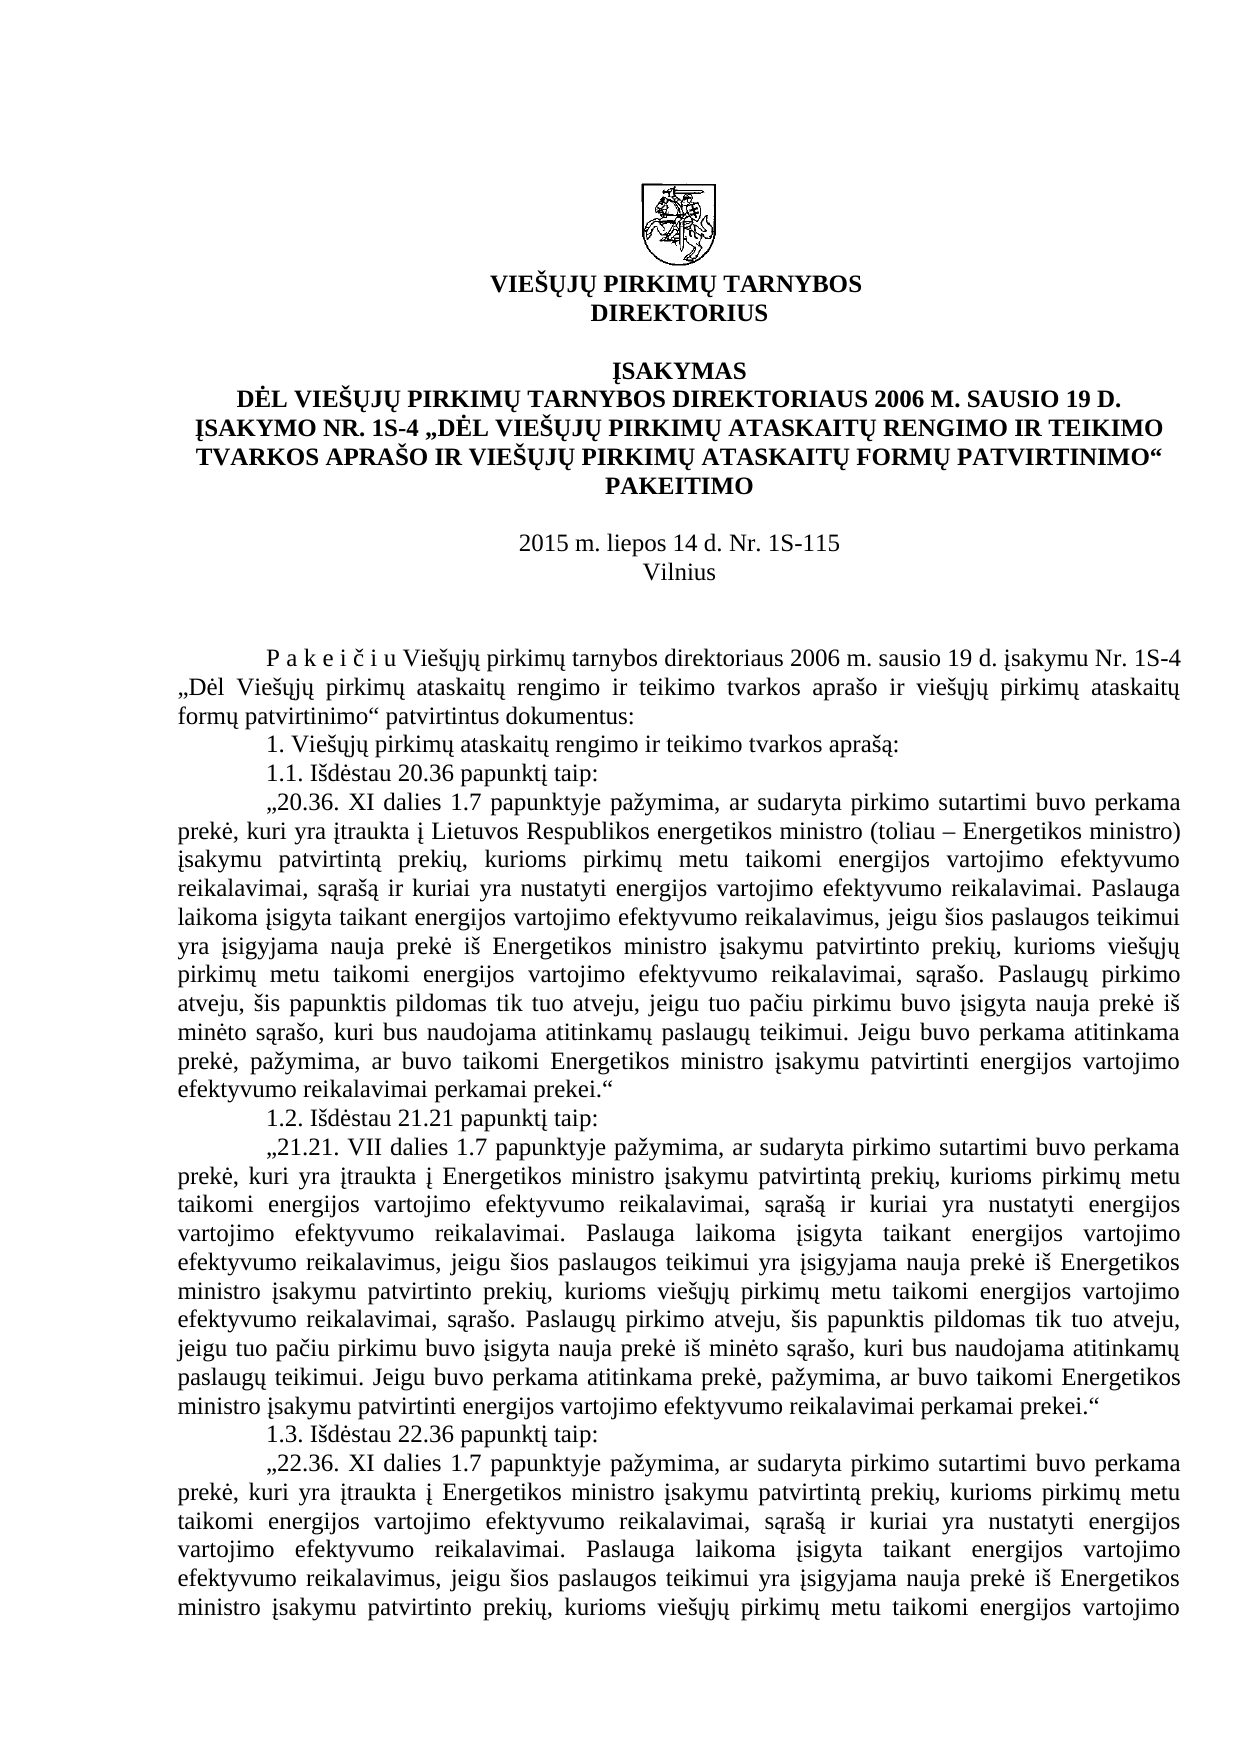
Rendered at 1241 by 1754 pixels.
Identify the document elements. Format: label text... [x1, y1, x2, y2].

text 2015 m. liepos 14 d. Nr. 1S-115 [177, 528, 1181, 557]
text „22.36. XI dalies 1.7 papunktyje pažymima, ar sudaryta pirkimo sutartimi buvo perkama prekė, kuri yra įtraukta į Energetikos ministro įsakymu patvirtintą prekių, kurioms pirkimų metu taikomi energijos vartojimo efektyvumo reikalavimai, sąrašą ir kuriai yra nustatyti energijos vartojimo efektyvumo reikalavimai. Paslauga laikoma įsigyta taikant energijos vartojimo efektyvumo reikalavimus, jeigu šios paslaugos teikimui yra įsigyjama nauja prekė iš Energetikos ministro įsakymu patvirtinto prekių, kurioms viešųjų pirkimų metu taikomi energijos vartojimo [177, 1448, 1181, 1621]
text 1.2. Išdėstau 21.21 papunktį taip: [177, 1103, 1181, 1132]
text 1.1. Išdėstau 20.36 papunktį taip: [177, 758, 1181, 787]
text „20.36. XI dalies 1.7 papunktyje pažymima, ar sudaryta pirkimo sutartimi buvo perkama prekė, kuri yra įtraukta į Lietuvos Respublikos energetikos ministro (toliau – Energetikos ministro) įsakymu patvirtintą prekių, kurioms pirkimų metu taikomi energijos vartojimo efektyvumo reikalavimai, sąrašą ir kuriai yra nustatyti energijos vartojimo efektyvumo reikalavimai. Paslauga laikoma įsigyta taikant energijos vartojimo efektyvumo reikalavimus, jeigu šios paslaugos teikimui yra įsigyjama nauja prekė iš Energetikos ministro įsakymu patvirtinto prekių, kurioms viešųjų pirkimų metu taikomi energijos vartojimo efektyvumo reikalavimai, sąrašo. Paslaugų pirkimo atveju, šis papunktis pildomas tik tuo atveju, jeigu tuo pačiu pirkimu buvo įsigyta nauja prekė iš minėto sąrašo, kuri bus naudojama atitinkamų paslaugų teikimui. Jeigu buvo perkama atitinkama prekė, pažymima, ar buvo taikomi Energetikos ministro įsakymu patvirtinti energijos vartojimo efektyvumo reikalavimai perkamai prekei.“ [177, 787, 1181, 1103]
text VIEŠŲJŲ PIRKIMŲ TARNYBOS [177, 269, 1181, 298]
text 1. Viešųjų pirkimų ataskaitų rengimo ir teikimo tvarkos aprašą: [177, 729, 1181, 758]
text „21.21. VII dalies 1.7 papunktyje pažymima, ar sudaryta pirkimo sutartimi buvo perkama prekė, kuri yra įtraukta į Energetikos ministro įsakymu patvirtintą prekių, kurioms pirkimų metu taikomi energijos vartojimo efektyvumo reikalavimai, sąrašą ir kuriai yra nustatyti energijos vartojimo efektyvumo reikalavimai. Paslauga laikoma įsigyta taikant energijos vartojimo efektyvumo reikalavimus, jeigu šios paslaugos teikimui yra įsigyjama nauja prekė iš Energetikos ministro įsakymu patvirtinto prekių, kurioms viešųjų pirkimų metu taikomi energijos vartojimo efektyvumo reikalavimai, sąrašo. Paslaugų pirkimo atveju, šis papunktis pildomas tik tuo atveju, jeigu tuo pačiu pirkimu buvo įsigyta nauja prekė iš minėto sąrašo, kuri bus naudojama atitinkamų paslaugų teikimui. Jeigu buvo perkama atitinkama prekė, pažymima, ar buvo taikomi Energetikos ministro įsakymu patvirtinti energijos vartojimo efektyvumo reikalavimai perkamai prekei.“ [177, 1132, 1181, 1419]
text DIREKTORIUS [177, 298, 1181, 327]
text DĖL VIEŠŲJŲ PIRKIMŲ TARNYBOS DIREKTORIAUS 2006 M. SAUSIO 19 D. ĮSAKYMO NR. 1S-4 „DĖL VIEŠŲJŲ PIRKIMŲ ATASKAITŲ RENGIMO IR TEIKIMO TVARKOS APRAŠO IR VIEŠŲJŲ PIRKIMŲ ATASKAITŲ FORMŲ PATVIRTINIMO“ PAKEITIMO [177, 384, 1181, 499]
text P a k e i č i u Viešųjų pirkimų tarnybos direktoriaus 2006 m. sausio 19 d. įsakymu Nr. 1S-4 „Dėl Viešųjų pirkimų ataskaitų rengimo ir teikimo tvarkos aprašo ir viešųjų pirkimų ataskaitų formų patvirtinimo“ patvirtintus dokumentus: [177, 643, 1181, 729]
text 1.3. Išdėstau 22.36 papunktį taip: [177, 1419, 1181, 1448]
text Vilnius [177, 557, 1181, 586]
text ĮSAKYMAS [177, 356, 1181, 384]
